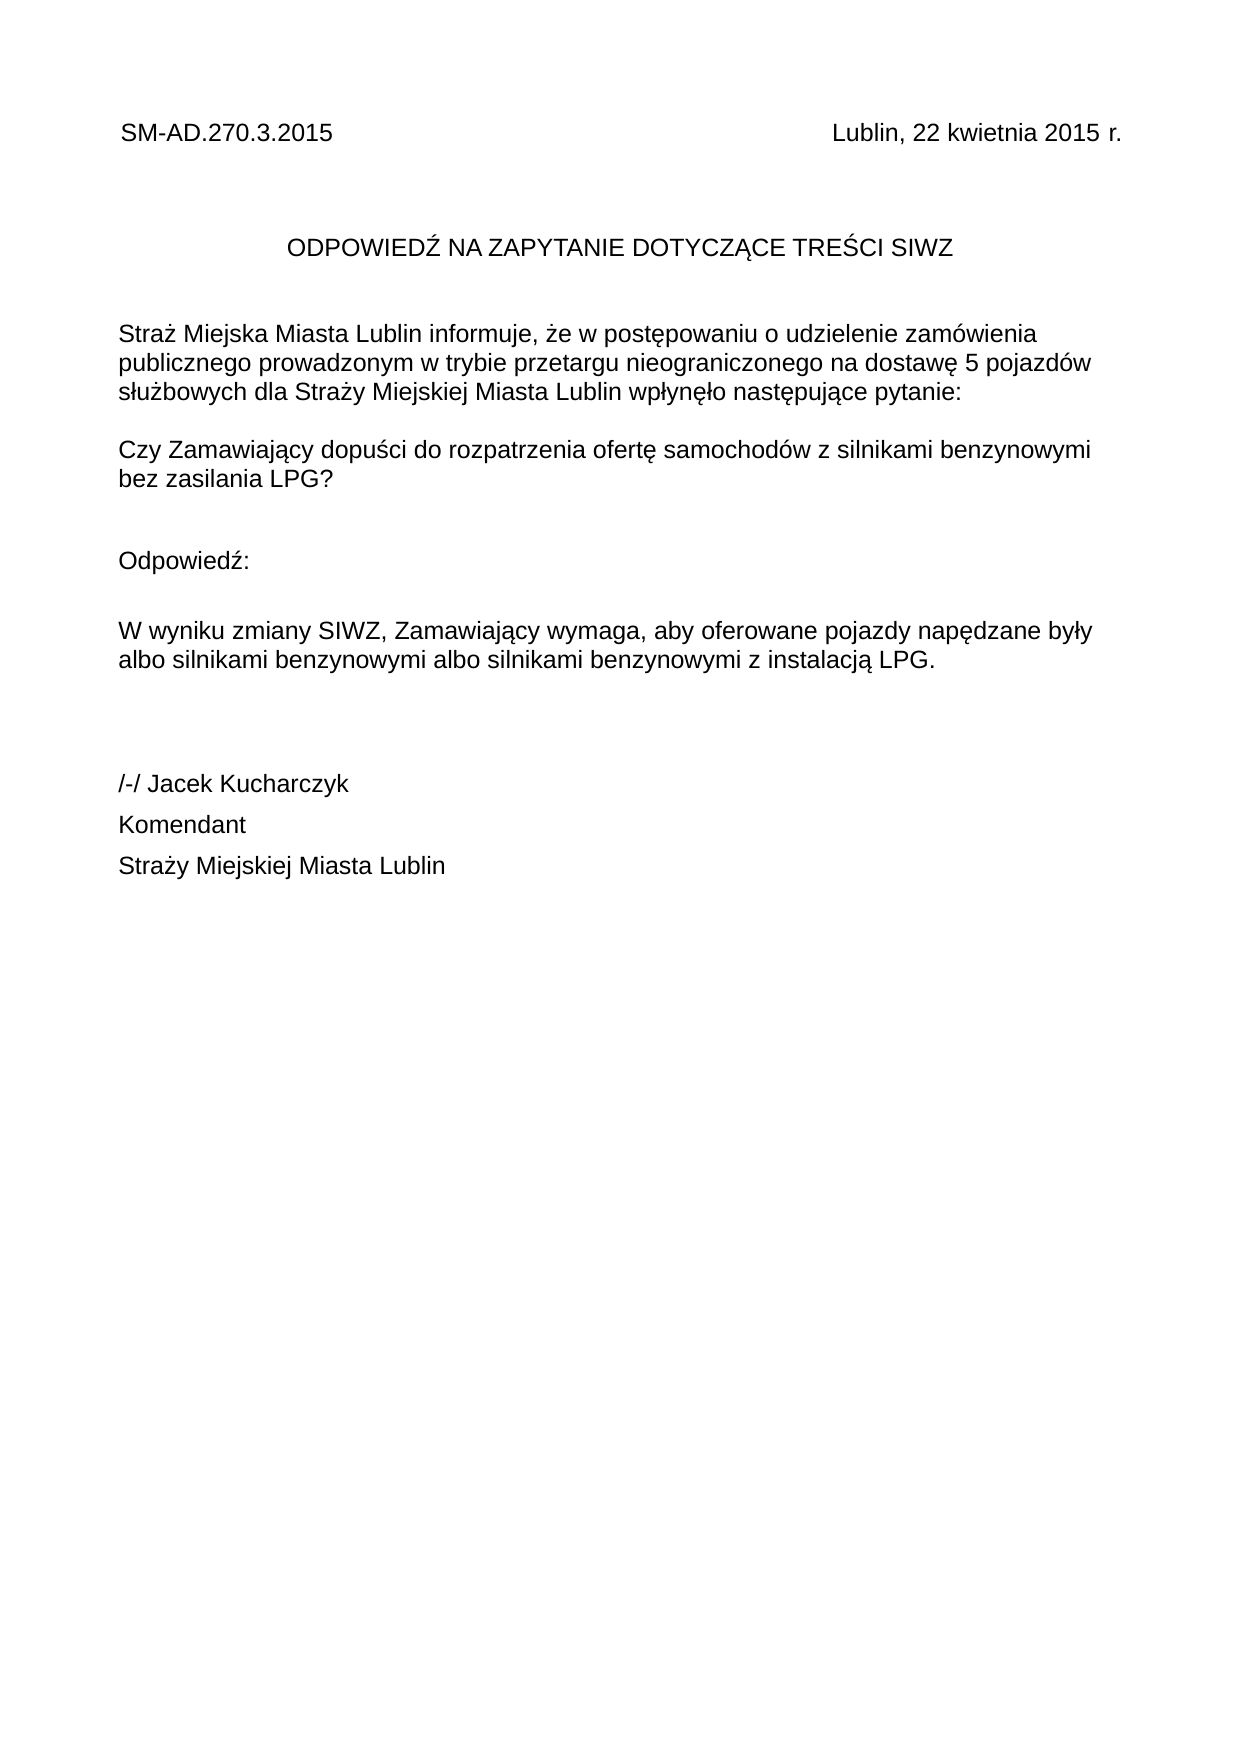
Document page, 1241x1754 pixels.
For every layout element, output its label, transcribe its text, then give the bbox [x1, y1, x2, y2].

text Czy Zamawiający dopuści do rozpatrzenia ofertę samochodów z silnikami benzynowymi bez zasilania LPG? [118, 435, 1122, 493]
text Komendant [118, 810, 1122, 839]
text /-/ Jacek Kucharczyk [118, 769, 1122, 798]
text Odpowiedź: [118, 546, 1122, 575]
text Straż Miejska Miasta Lublin informuje, że w postępowaniu o udzielenie zamówienia publicznego prowadzonym w trybie przetargu nieograniczonego na dostawę 5 pojazdów służbowych dla Straży Miejskiej Miasta Lublin wpłynęło następujące pytanie: [118, 319, 1122, 406]
text SM-AD.270.3.2015 Lublin, 22 kwietnia 2015 r. [118, 118, 1122, 147]
text Straży Miejskiej Miasta Lublin [118, 851, 1122, 880]
text W wyniku zmiany SIWZ, Zamawiający wymaga, aby oferowane pojazdy napędzane były albo silnikami benzynowymi albo silnikami benzynowymi z instalacją LPG. [118, 588, 1122, 674]
text ODPOWIEDŹ NA ZAPYTANIE DOTYCZĄCE TREŚCI SIWZ [118, 233, 1122, 262]
